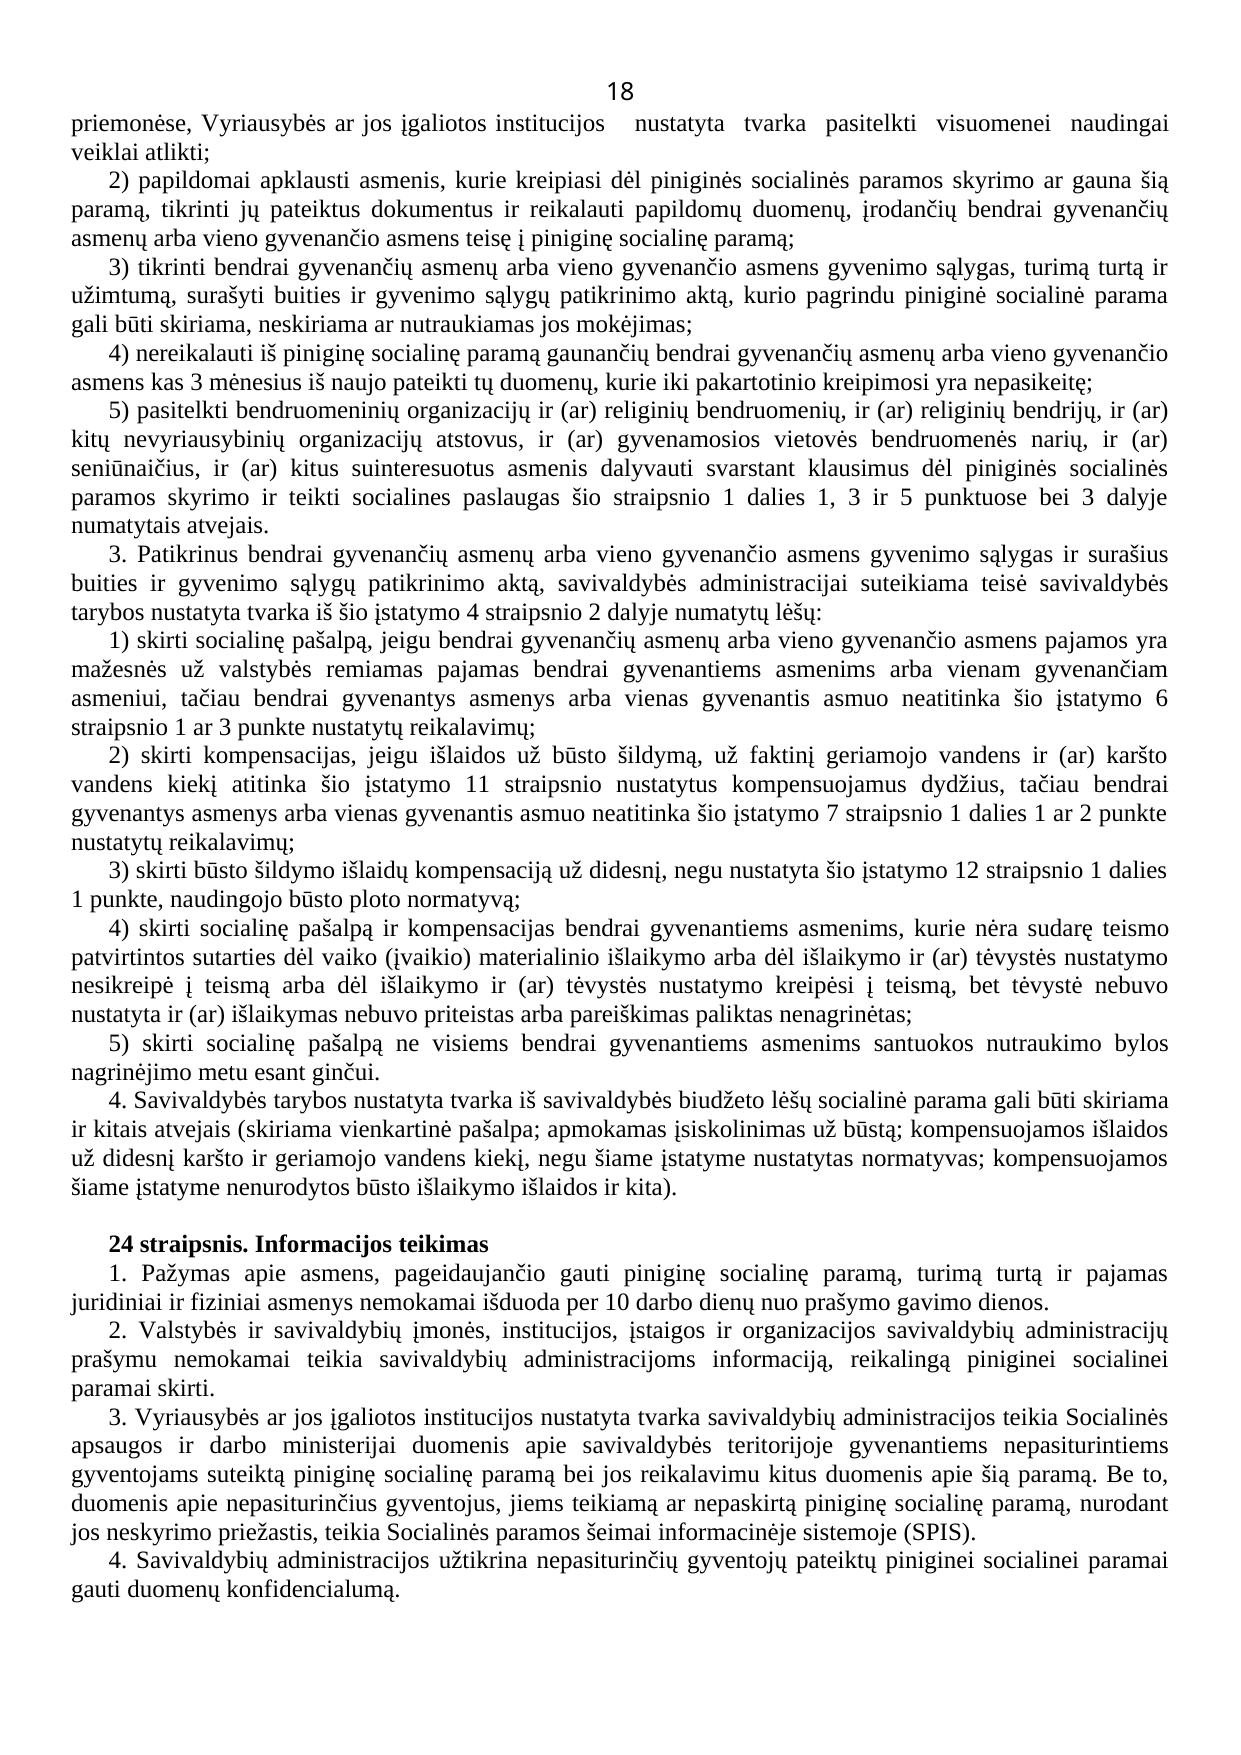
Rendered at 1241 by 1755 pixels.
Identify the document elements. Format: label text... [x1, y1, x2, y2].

text 4) skirti socialinę pašalpą ir kompensacijas bendrai gyvenantiems asmenims, kurie nėra sudarę teismo patvirtintos sutarties dėl vaiko (įvaikio) materialinio išlaikymo arba dėl išlaikymo ir (ar) tėvystės nustatymo nesikreipė į teismą arba dėl išlaikymo ir (ar) tėvystės nustatymo kreipėsi į teismą, bet tėvystė nebuvo nustatyta ir (ar) išlaikymas nebuvo priteistas arba pareiškimas paliktas nenagrinėtas; [71, 913, 1169, 1028]
text 3. Vyriausybės ar jos įgaliotos institucijos nustatyta tvarka savivaldybių administracijos teikia Socialinės apsaugos ir darbo ministerijai duomenis apie savivaldybės teritorijoje gyvenantiems nepasiturintiems gyventojams suteiktą piniginę socialinę paramą bei jos reikalavimu kitus duomenis apie šią paramą. Be to, duomenis apie nepasiturinčius gyventojus, jiems teikiamą ar nepaskirtą piniginę socialinę paramą, nurodant jos neskyrimo priežastis, teikia Socialinės paramos šeimai informacinėje sistemoje (SPIS). [71, 1402, 1169, 1545]
text 5) pasitelkti bendruomeninių organizacijų ir (ar) religinių bendruomenių, ir (ar) religinių bendrijų, ir (ar) kitų nevyriausybinių organizacijų atstovus, ir (ar) gyvenamosios vietovės bendruomenės narių, ir (ar) seniūnaičius, ir (ar) kitus suinteresuotus asmenis dalyvauti svarstant klausimus dėl piniginės socialinės paramos skyrimo ir teikti socialines paslaugas šio straipsnio 1 dalies 1, 3 ir 5 punktuose bei 3 dalyje numatytais atvejais. [71, 395, 1169, 539]
text 2) skirti kompensacijas, jeigu išlaidos už būsto šildymą, už faktinį geriamojo vandens ir (ar) karšto vandens kiekį atitinka šio įstatymo 11 straipsnio nustatytus kompensuojamus dydžius, tačiau bendrai gyvenantys asmenys arba vienas gyvenantis asmuo neatitinka šio įstatymo 7 straipsnio 1 dalies 1 ar 2 punkte nustatytų reikalavimų; [71, 740, 1169, 855]
text priemonėse, Vyriausybės ar jos įgaliotos institucijos nustatyta tvarka pasitelkti visuomenei naudingai veiklai atlikti; [71, 108, 1169, 165]
text 3) skirti būsto šildymo išlaidų kompensaciją už didesnį, negu nustatyta šio įstatymo 12 straipsnio 1 dalies 1 punkte, naudingojo būsto ploto normatyvą; [71, 855, 1169, 913]
text 3) tikrinti bendrai gyvenančių asmenų arba vieno gyvenančio asmens gyvenimo sąlygas, turimą turtą ir užimtumą, surašyti buities ir gyvenimo sąlygų patikrinimo aktą, kurio pagrindu piniginė socialinė parama gali būti skiriama, neskiriama ar nutraukiamas jos mokėjimas; [71, 252, 1169, 338]
text 2. Valstybės ir savivaldybių įmonės, institucijos, įstaigos ir organizacijos savivaldybių administracijų prašymu nemokamai teikia savivaldybių administracijoms informaciją, reikalingą piniginei socialinei paramai skirti. [71, 1315, 1169, 1402]
text 3. Patikrinus bendrai gyvenančių asmenų arba vieno gyvenančio asmens gyvenimo sąlygas ir surašius buities ir gyvenimo sąlygų patikrinimo aktą, savivaldybės administracijai suteikiama teisė savivaldybės tarybos nustatyta tvarka iš šio įstatymo 4 straipsnio 2 dalyje numatytų lėšų: [71, 539, 1169, 625]
text 4. Savivaldybės tarybos nustatyta tvarka iš savivaldybės biudžeto lėšų socialinė parama gali būti skiriama ir kitais atvejais (skiriama vienkartinė pašalpa; apmokamas įsiskolinimas už būstą; kompensuojamos išlaidos už didesnį karšto ir geriamojo vandens kiekį, negu šiame įstatyme nustatytas normatyvas; kompensuojamos šiame įstatyme nenurodytos būsto išlaikymo išlaidos ir kita). [71, 1085, 1169, 1200]
text 24 straipsnis. Informacijos teikimas [71, 1229, 1169, 1258]
text 5) skirti socialinę pašalpą ne visiems bendrai gyvenantiems asmenims santuokos nutraukimo bylos nagrinėjimo metu esant ginčui. [71, 1028, 1169, 1085]
text 1) skirti socialinę pašalpą, jeigu bendrai gyvenančių asmenų arba vieno gyvenančio asmens pajamos yra mažesnės už valstybės remiamas pajamas bendrai gyvenantiems asmenims arba vienam gyvenančiam asmeniui, tačiau bendrai gyvenantys asmenys arba vienas gyvenantis asmuo neatitinka šio įstatymo 6 straipsnio 1 ar 3 punkte nustatytų reikalavimų; [71, 625, 1169, 740]
text 1. Pažymas apie asmens, pageidaujančio gauti piniginę socialinę paramą, turimą turtą ir pajamas juridiniai ir fiziniai asmenys nemokamai išduoda per 10 darbo dienų nuo prašymo gavimo dienos. [71, 1258, 1169, 1315]
text 4. Savivaldybių administracijos užtikrina nepasiturinčių gyventojų pateiktų piniginei socialinei paramai gauti duomenų konfidencialumą. [71, 1545, 1169, 1603]
text 2) papildomai apklausti asmenis, kurie kreipiasi dėl piniginės socialinės paramos skyrimo ar gauna šią paramą, tikrinti jų pateiktus dokumentus ir reikalauti papildomų duomenų, įrodančių bendrai gyvenančių asmenų arba vieno gyvenančio asmens teisę į piniginę socialinę paramą; [71, 165, 1169, 252]
text 4) nereikalauti iš piniginę socialinę paramą gaunančių bendrai gyvenančių asmenų arba vieno gyvenančio asmens kas 3 mėnesius iš naujo pateikti tų duomenų, kurie iki pakartotinio kreipimosi yra nepasikeitę; [71, 338, 1169, 395]
